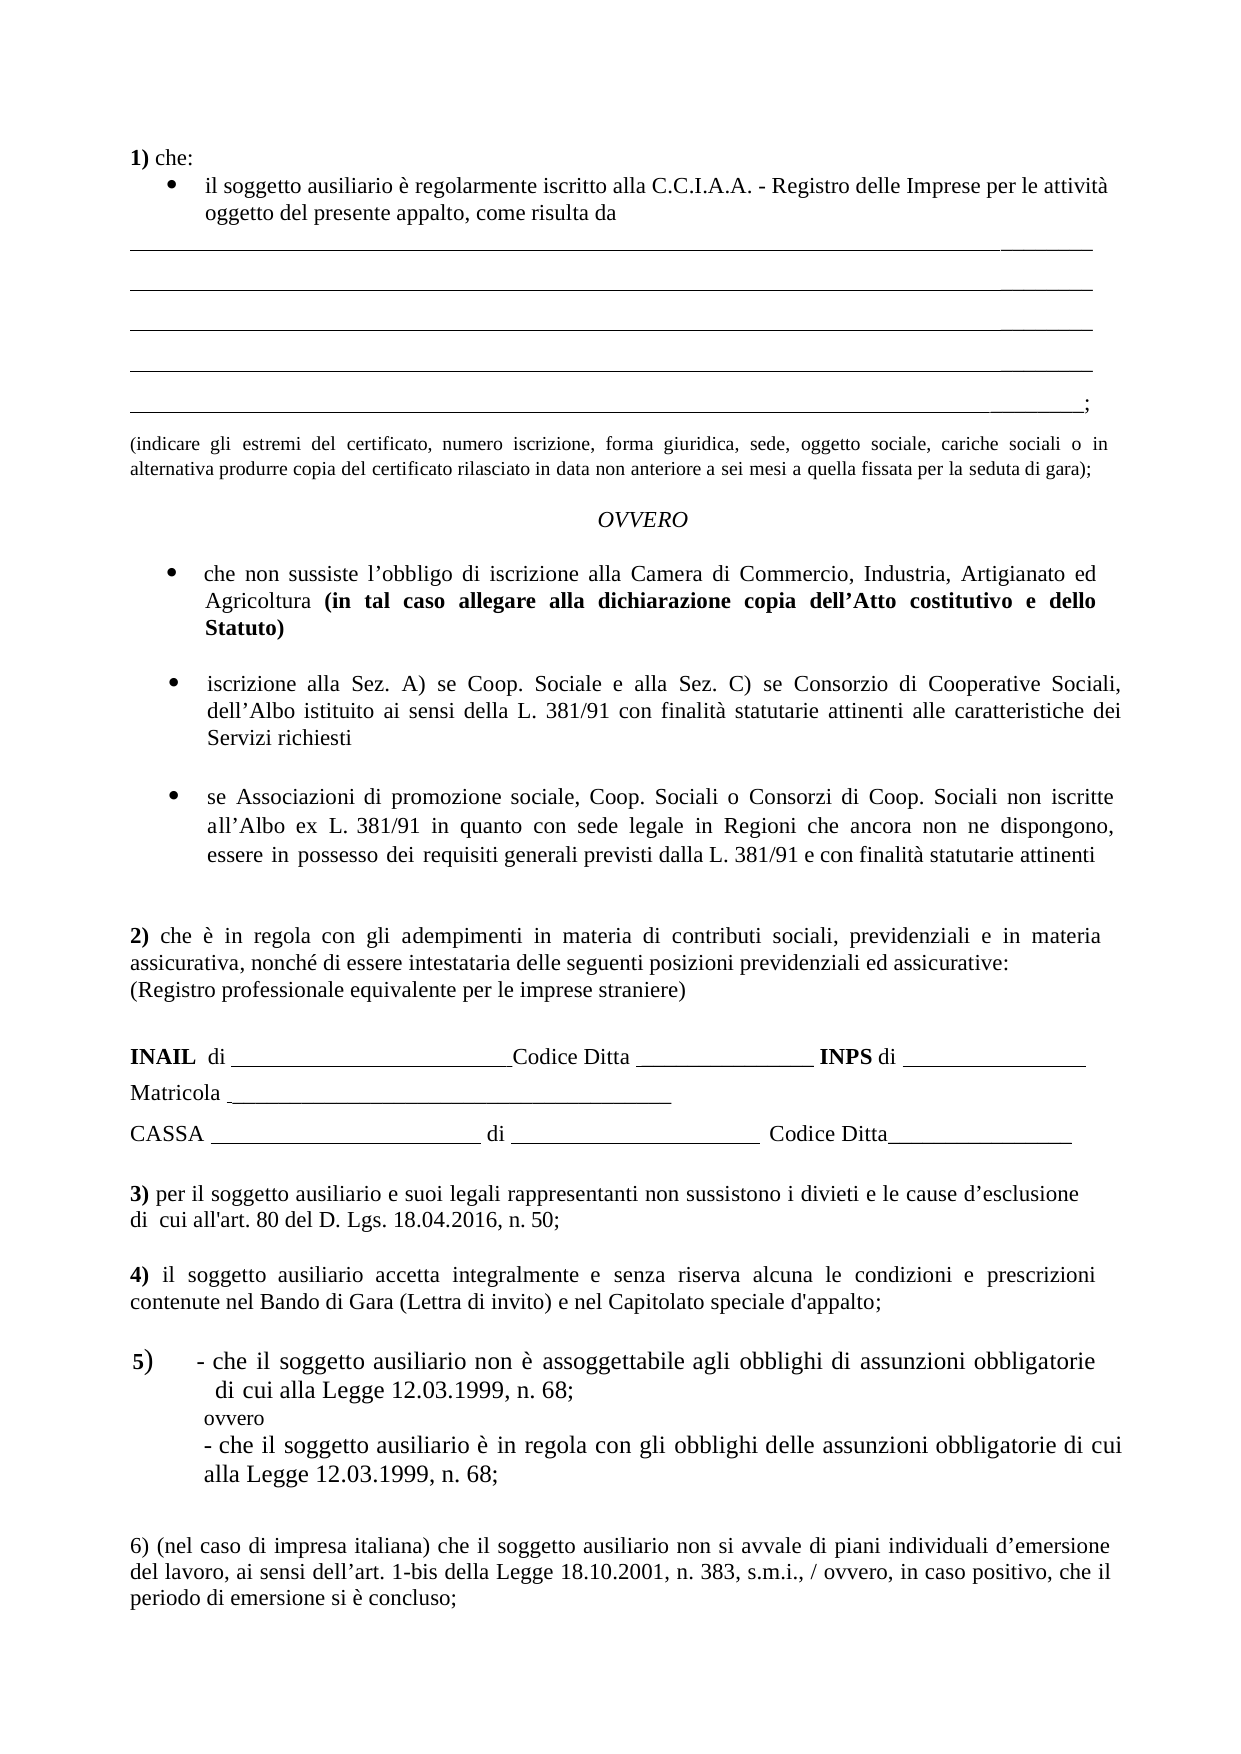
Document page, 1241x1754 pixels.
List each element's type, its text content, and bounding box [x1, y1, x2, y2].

text (Registro professionale equivalente per le imprese straniere) [130, 975, 1129, 1003]
text 3) per il soggetto ausiliario e suoi legali rappresentanti non sussistono i divieti e le cause d’esclusione di cui all'art. 80 del D. Lgs. 18.04.2016, n. 50; [130, 1180, 1080, 1232]
text INAIL di Codice Ditta _______________ INPS di Matricola ______________________________________ [130, 1032, 1086, 1107]
list il soggetto ausiliario è regolarmente iscritto alla C.C.I.A.A. - Registro delle Imprese per le attività oggetto del presente appalto, come risulta da [167, 172, 1114, 226]
text ovvero [204, 1404, 1122, 1430]
text ________ [130, 226, 1096, 253]
text CASSA di Codice Ditta________________ [130, 1109, 1086, 1146]
text 4) il soggetto ausiliario accetta integralmente e senza riserva alcuna le condizioni e prescrizioni contenute nel Bando di Gara (Lettra di invito) e nel Capitolato speciale d'appalto; [130, 1261, 1097, 1314]
list iscrizione alla Sez. A) se Coop. Sociale e alla Sez. C) se Consorzio di Cooperative Sociali, dell’Albo istituito ai sensi della L. 381/91 con finalità statutarie attinenti alle caratteristiche dei Servizi richiesti [169, 670, 1122, 750]
text ________ [130, 307, 1096, 334]
list che non sussiste l’obbligo di iscrizione alla Camera di Commercio, Industria, Artigianato ed Agricoltura (in tal caso allegare alla dichiarazione copia dell’Atto costitutivo e dello Statuto) [167, 561, 1096, 640]
text - che il soggetto ausiliario è in regola con gli obblighi delle assunzioni obbligatorie di cui alla Legge 12.03.1999, n. 68; [204, 1430, 1122, 1488]
text (indicare gli estremi del certificato, numero iscrizione, forma giuridica, sede, oggetto sociale, cariche sociali o in alternativa produrre copia del certificato rilasciato in data non anteriore a sei mesi a quella fissata per la seduta di gara); [130, 430, 1109, 480]
text 5) - che il soggetto ausiliario non è assoggettabile agli obblighi di assunzioni obbligatorie di cui alla Legge 12.03.1999, n. 68; [132, 1342, 1096, 1404]
text ________; [130, 389, 1093, 415]
text 2) che è in regola con gli adempimenti in materia di contributi sociali, previdenziali e in materia assicurativa, nonché di essere intestataria delle seguenti posizioni previdenziali ed assicurative: [130, 923, 1102, 975]
text 1) che: [130, 144, 269, 171]
text OVVERO [590, 506, 697, 533]
text 6) (nel caso di impresa italiana) che il soggetto ausiliario non si avvale di piani individuali d’emersione del lavoro, ai sensi dell’art. 1-bis della Legge 18.10.2001, n. 383, s.m.i., / ovvero, in caso positivo, che il periodo di emersione si è concluso; [130, 1532, 1113, 1611]
text ________ [130, 267, 1096, 293]
list se Associazioni di promozione sociale, Coop. Sociali o Consorzi di Coop. Sociali non iscritte all’Albo ex L. 381/91 in quanto con sede legale in Regioni che ancora non ne dispongono, essere in possesso dei requisiti generali previsti dalla L. 381/91 e con finalità statutarie attinenti [169, 781, 1114, 867]
text ________ [130, 348, 1096, 374]
